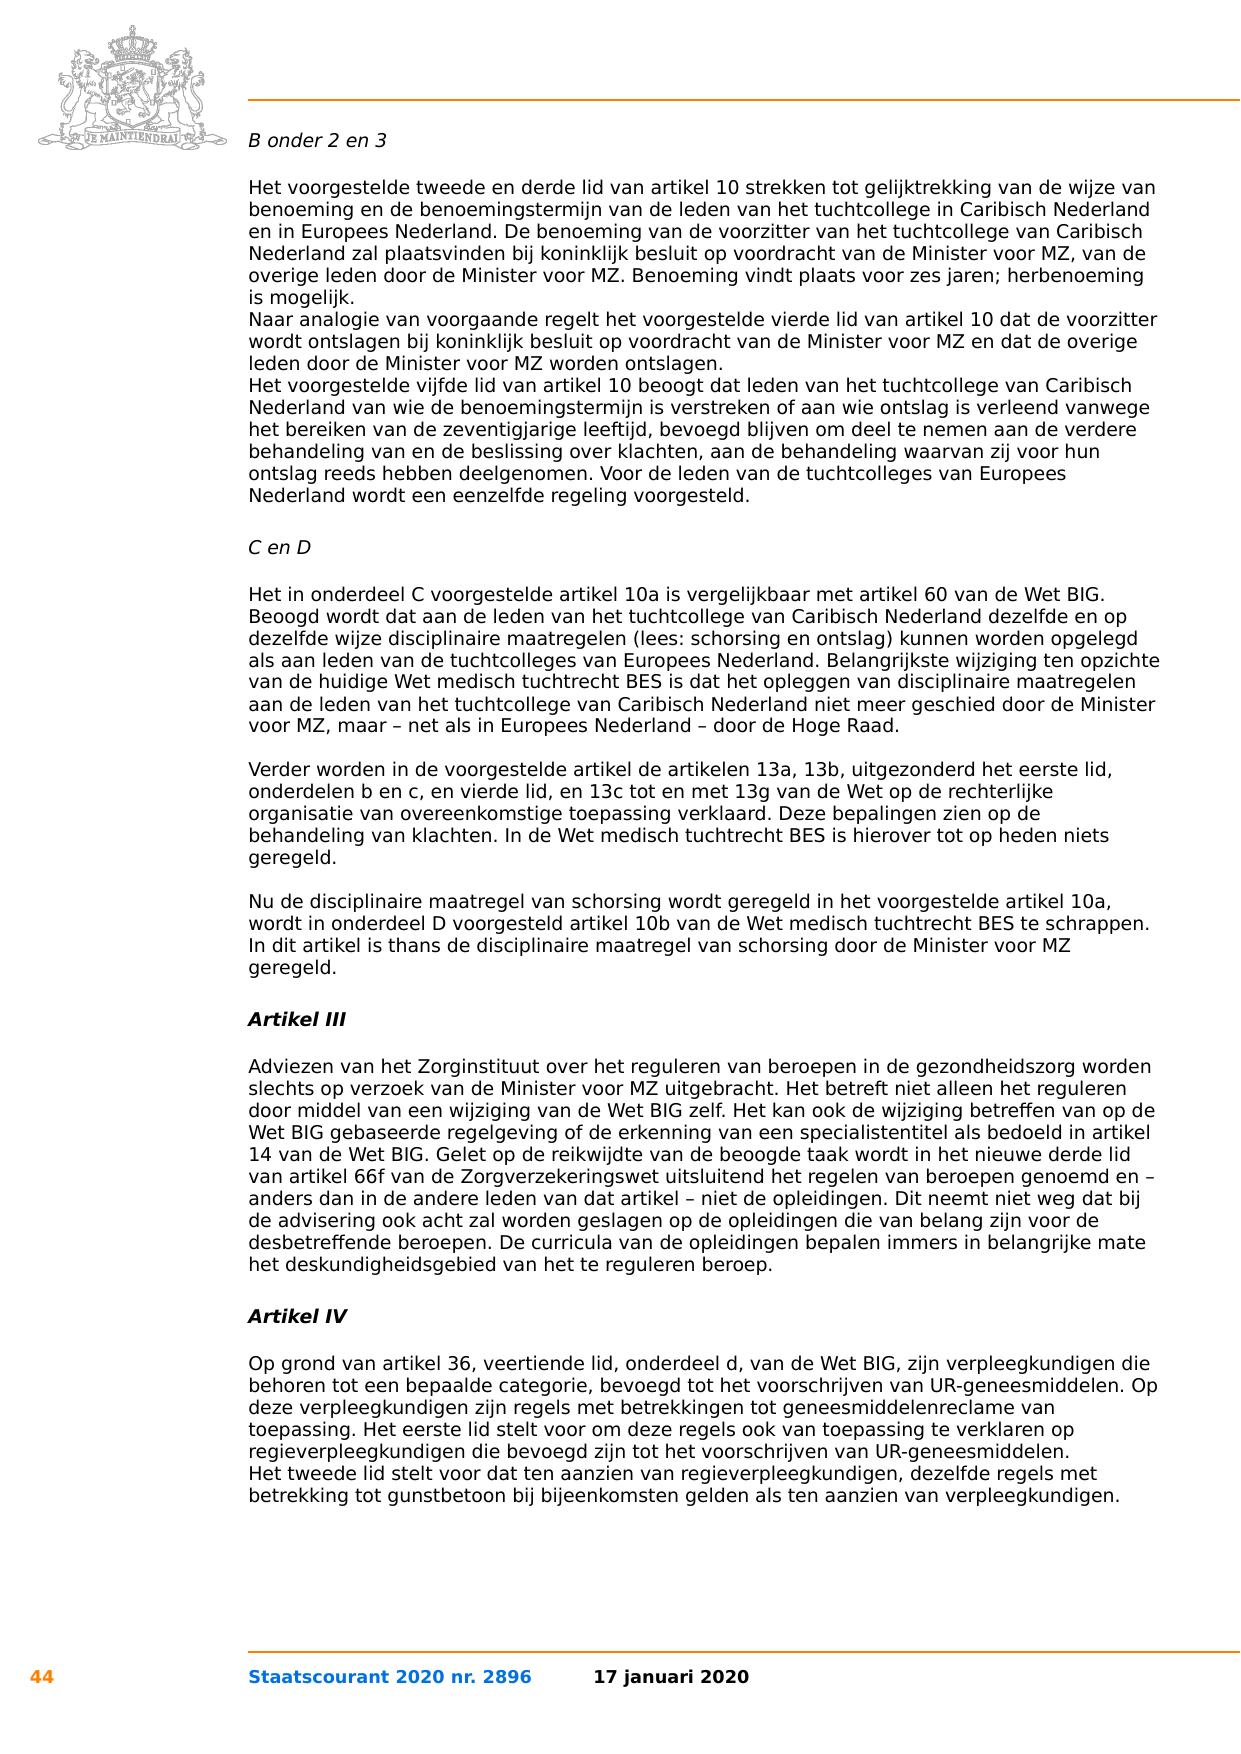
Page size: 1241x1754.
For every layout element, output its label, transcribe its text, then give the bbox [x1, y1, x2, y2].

text Het tweede lid stelt voor dat ten aanzien van regieverpleegkundigen, dezelfde regels met betrekking tot gunstbetoon bij bijeenkomsten gelden als ten aanzien van verpleegkundigen. [248, 1463, 1163, 1507]
text Naar analogie van voorgaande regelt het voorgestelde vierde lid van artikel 10 dat de voorzitter wordt ontslagen bij koninklijk besluit op voordracht van de Minister voor MZ en dat de overige leden door de Minister voor MZ worden ontslagen. [248, 309, 1163, 375]
text Het voorgestelde tweede en derde lid van artikel 10 strekken tot gelijktrekking van de wijze van benoeming en de benoemingstermijn van de leden van het tuchtcollege in Caribisch Nederland en in Europees Nederland. De benoeming van de voorzitter van het tuchtcollege van Caribisch Nederland zal plaatsvinden bij koninklijk besluit op voordracht van de Minister voor MZ, van de overige leden door de Minister voor MZ. Benoeming vindt plaats voor zes jaren; herbenoeming is mogelijk. [248, 177, 1163, 309]
subtitle Artikel III [248, 1009, 1163, 1031]
text Adviezen van het Zorginstituut over het reguleren van beroepen in de gezondheidszorg worden slechts op verzoek van de Minister voor MZ uitgebracht. Het betreft niet alleen het reguleren door middel van een wijziging van de Wet BIG zelf. Het kan ook de wijziging betreffen van op de Wet BIG gebaseerde regelgeving of de erkenning van een specialistentitel als bedoeld in artikel 14 van de Wet BIG. Gelet op de reikwijdte van de beoogde taak wordt in het nieuwe derde lid van artikel 66f van de Zorgverzekeringswet uitsluitend het regelen van beroepen genoemd en – anders dan in de andere leden van dat artikel – niet de opleidingen. Dit neemt niet weg dat bij de advisering ook acht zal worden geslagen op de opleidingen die van belang zijn voor de desbetreffende beroepen. De curricula van de opleidingen bepalen immers in belangrijke mate het deskundigheidsgebied van het te reguleren beroep. [248, 1056, 1163, 1276]
text Op grond van artikel 36, veertiende lid, onderdeel d, van de Wet BIG, zijn verpleegkundigen die behoren tot een bepaalde categorie, bevoegd tot het voorschrijven van UR-geneesmiddelen. Op deze verpleegkundigen zijn regels met betrekkingen tot geneesmiddelenreclame van toepassing. Het eerste lid stelt voor om deze regels ook van toepassing te verklaren op regieverpleegkundigen die bevoegd zijn tot het voorschrijven van UR-geneesmiddelen. [248, 1353, 1163, 1463]
subtitle C en D [248, 537, 1163, 558]
picture [38, 25, 227, 150]
text Het in onderdeel C voorgestelde artikel 10a is vergelijkbaar met artikel 60 van de Wet BIG. Beoogd wordt dat aan de leden van het tuchtcollege van Caribisch Nederland dezelfde en op dezelfde wijze disciplinaire maatregelen (lees: schorsing en ontslag) kunnen worden opgelegd als aan leden van de tuchtcolleges van Europees Nederland. Belangrijkste wijziging ten opzichte van de huidige Wet medisch tuchtrecht BES is dat het opleggen van disciplinaire maatregelen aan de leden van het tuchtcollege van Caribisch Nederland niet meer geschied door de Minister voor MZ, maar – net als in Europees Nederland – door de Hoge Raad. [248, 583, 1163, 737]
subtitle B onder 2 en 3 [248, 130, 1163, 152]
text Nu de disciplinaire maatregel van schorsing wordt geregeld in het voorgestelde artikel 10a, wordt in onderdeel D voorgesteld artikel 10b van de Wet medisch tuchtrecht BES te schrappen. In dit artikel is thans de disciplinaire maatregel van schorsing door de Minister voor MZ geregeld. [248, 891, 1163, 979]
text Het voorgestelde vijfde lid van artikel 10 beoogt dat leden van het tuchtcollege van Caribisch Nederland van wie de benoemingstermijn is verstreken of aan wie ontslag is verleend vanwege het bereiken van de zeventigjarige leeftijd, bevoegd blijven om deel te nemen aan de verdere behandeling van en de beslissing over klachten, aan de behandeling waarvan zij voor hun ontslag reeds hebben deelgenomen. Voor de leden van de tuchtcolleges van Europees Nederland wordt een eenzelfde regeling voorgesteld. [248, 375, 1163, 507]
subtitle Artikel IV [248, 1306, 1163, 1328]
text Verder worden in de voorgestelde artikel de artikelen 13a, 13b, uitgezonderd het eerste lid, onderdelen b en c, en vierde lid, en 13c tot en met 13g van de Wet op de rechterlijke organisatie van overeenkomstige toepassing verklaard. Deze bepalingen zien op de behandeling van klachten. In de Wet medisch tuchtrecht BES is hierover tot op heden niets geregeld. [248, 759, 1163, 869]
